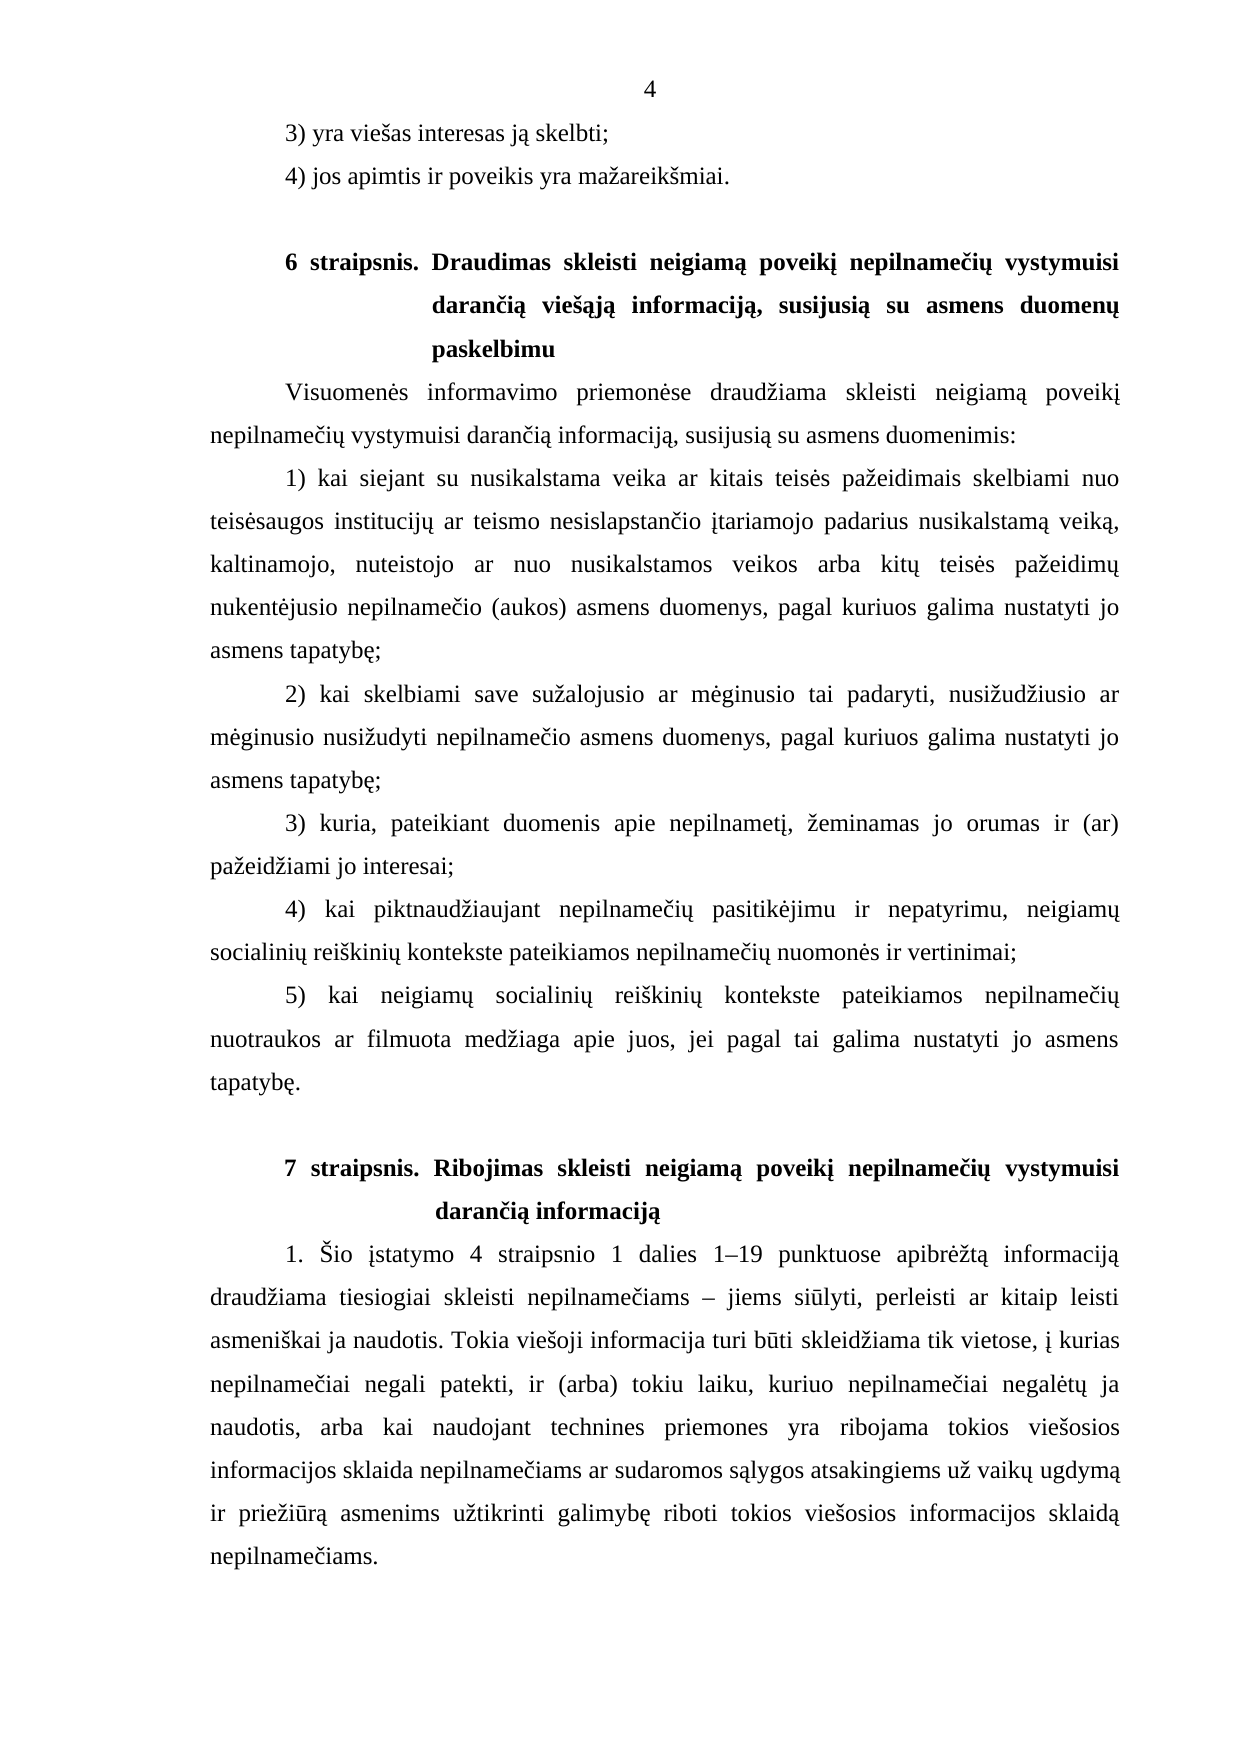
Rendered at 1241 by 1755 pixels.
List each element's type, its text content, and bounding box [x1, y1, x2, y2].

text 1. Šio įstatymo 4 straipsnio 1 dalies 1–19 punktuose apibrėžtą informaciją draudžiama tiesiogiai skleisti nepilnamečiams – jiems siūlyti, perleisti ar kitaip leisti asmeniškai ja naudotis. Tokia viešoji informacija turi būti skleidžiama tik vietose, į kurias nepilnamečiai negali patekti, ir (arba) tokiu laiku, kuriuo nepilnamečiai negalėtų ja naudotis, arba kai naudojant technines priemones yra ribojama tokios viešosios informacijos sklaida nepilnamečiams ar sudaromos sąlygos atsakingiems už vaikų ugdymą ir priežiūrą asmenims užtikrinti galimybę riboti tokios viešosios informacijos sklaidą nepilnamečiams. [210, 1239, 1120, 1570]
text 6 straipsnis. Draudimas skleisti neigiamą poveikį nepilnamečių vystymuisi darančią viešąją informaciją, susijusią su asmens duomenų paskelbimu [285, 247, 1120, 362]
text 4) jos apimtis ir poveikis yra mažareikšmiai. [210, 161, 1120, 190]
text 7 straipsnis. Ribojimas skleisti neigiamą poveikį nepilnamečių vystymuisi darančią informaciją [284, 1153, 1120, 1225]
text 5) kai neigiamų socialinių reiškinių kontekste pateikiamos nepilnamečių nuotraukos ar filmuota medžiaga apie juos, jei pagal tai galima nustatyti jo asmens tapatybę. [210, 981, 1120, 1096]
text 1) kai siejant su nusikalstama veika ar kitais teisės pažeidimais skelbiami nuo teisėsaugos institucijų ar teismo nesislapstančio įtariamojo padarius nusikalstamą veiką, kaltinamojo, nuteistojo ar nuo nusikalstamos veikos arba kitų teisės pažeidimų nukentėjusio nepilnamečio (aukos) asmens duomenys, pagal kuriuos galima nustatyti jo asmens tapatybę; [210, 463, 1120, 664]
text 3) yra viešas interesas ją skelbti; [210, 118, 1120, 147]
text 2) kai skelbiami save sužalojusio ar mėginusio tai padaryti, nusižudžiusio ar mėginusio nusižudyti nepilnamečio asmens duomenys, pagal kuriuos galima nustatyti jo asmens tapatybę; [210, 679, 1120, 794]
text Visuomenės informavimo priemonėse draudžiama skleisti neigiamą poveikį nepilnamečių vystymuisi darančią informaciją, susijusią su asmens duomenimis: [210, 377, 1120, 449]
text 4) kai piktnaudžiaujant nepilnamečių pasitikėjimu ir nepatyrimu, neigiamų socialinių reiškinių kontekste pateikiamos nepilnamečių nuomonės ir vertinimai; [210, 894, 1120, 966]
text 3) kuria, pateikiant duomenis apie nepilnametį, žeminamas jo orumas ir (ar) pažeidžiami jo interesai; [210, 808, 1120, 880]
